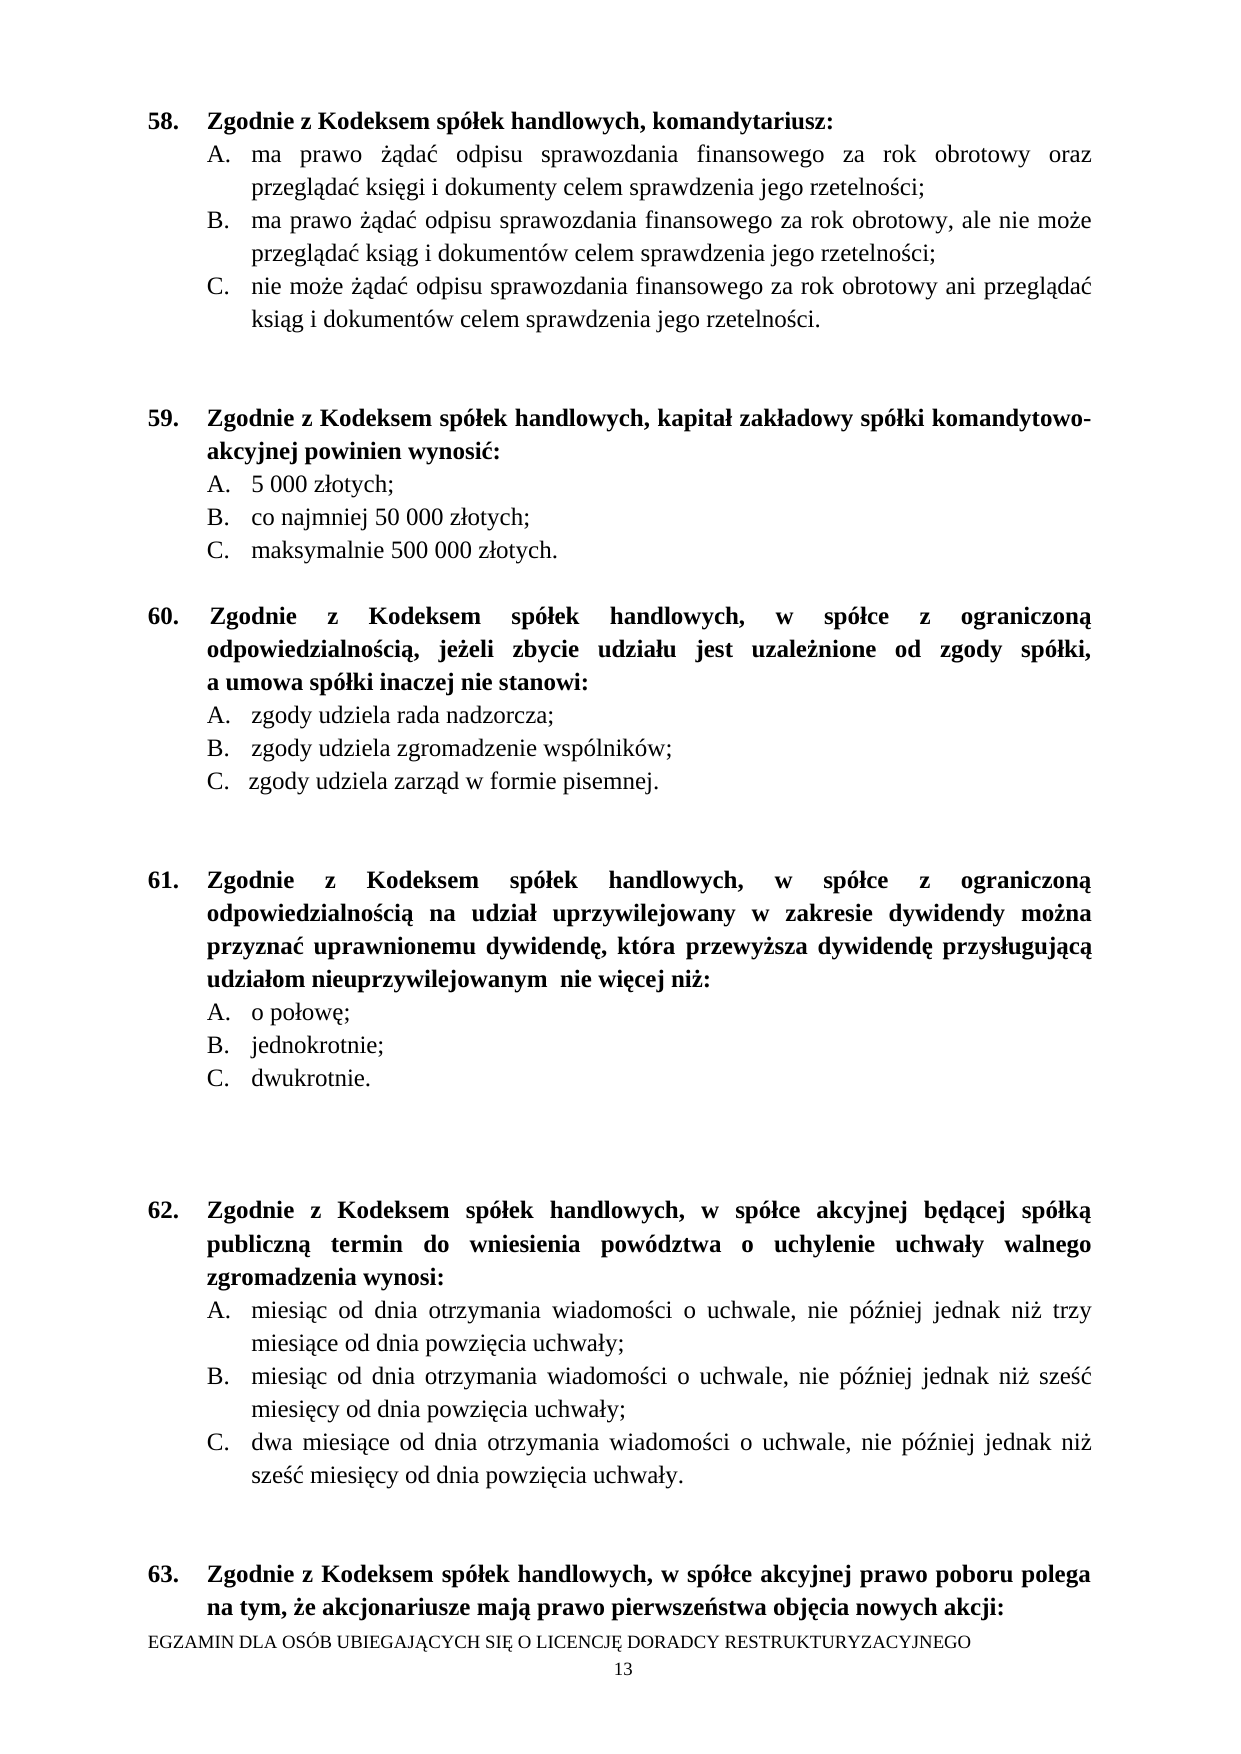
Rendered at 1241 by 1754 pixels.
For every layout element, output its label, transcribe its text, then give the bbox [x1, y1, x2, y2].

text A. zgody udziela rada nadzorcza; [207, 700, 1093, 729]
text A. miesiąc od dnia otrzymania wiadomości o uchwale, nie później jednak niż trzy miesiące od dnia powzięcia uchwały; [207, 1295, 1093, 1356]
text B. co najmniej 50 000 złotych; [207, 502, 1093, 531]
text 59. Zgodnie z Kodeksem spółek handlowych, kapitał zakładowy spółki komandytowo-akcyjnej powinien wynosić: [148, 403, 1093, 465]
text B. jednokrotnie; [207, 1031, 1093, 1059]
text C. dwa miesiące od dnia otrzymania wiadomości o uchwale, nie później jednak niż sześć miesięcy od dnia powzięcia uchwały. [207, 1427, 1093, 1488]
text C. zgody udziela zarząd w formie pisemnej. [148, 766, 1093, 795]
text B. miesiąc od dnia otrzymania wiadomości o uchwale, nie później jednak niż sześć miesięcy od dnia powzięcia uchwały; [207, 1361, 1093, 1422]
text A. ma prawo żądać odpisu sprawozdania finansowego za rok obrotowy oraz przeglądać księgi i dokumenty celem sprawdzenia jego rzetelności; [207, 139, 1093, 201]
text 60. Zgodnie z Kodeksem spółek handlowych, w spółce z ograniczoną odpowiedzialnością, jeżeli zbycie udziału jest uzależnione od zgody spółki, a umowa spółki inaczej nie stanowi: [148, 601, 1093, 696]
text A. o połowę; [207, 997, 1093, 1026]
text 58. Zgodnie z Kodeksem spółek handlowych, komandytariusz: [148, 106, 1093, 135]
text C. maksymalnie 500 000 złotych. [207, 535, 1093, 564]
text C. nie może żądać odpisu sprawozdania finansowego za rok obrotowy ani przeglądać ksiąg i dokumentów celem sprawdzenia jego rzetelności. [207, 271, 1093, 333]
text 63. Zgodnie z Kodeksem spółek handlowych, w spółce akcyjnej prawo poboru polega na tym, że akcjonariusze mają prawo pierwszeństwa objęcia nowych akcji: [148, 1559, 1093, 1621]
text 62. Zgodnie z Kodeksem spółek handlowych, w spółce akcyjnej będącej spółką publiczną termin do wniesienia powództwa o uchylenie uchwały walnego zgromadzenia wynosi: [148, 1196, 1093, 1290]
text A. 5 000 złotych; [207, 469, 1093, 498]
text C. dwukrotnie. [207, 1063, 1093, 1092]
text B. ma prawo żądać odpisu sprawozdania finansowego za rok obrotowy, ale nie może przeglądać ksiąg i dokumentów celem sprawdzenia jego rzetelności; [207, 205, 1093, 267]
text B. zgody udziela zgromadzenie wspólników; [207, 733, 1093, 762]
text 61. Zgodnie z Kodeksem spółek handlowych, w spółce z ograniczoną odpowiedzialnością na udział uprzywilejowany w zakresie dywidendy można przyznać uprawnionemu dywidendę, która przewyższa dywidendę przysługującą udziałom nieuprzywilejowanym nie więcej niż: [148, 865, 1093, 993]
